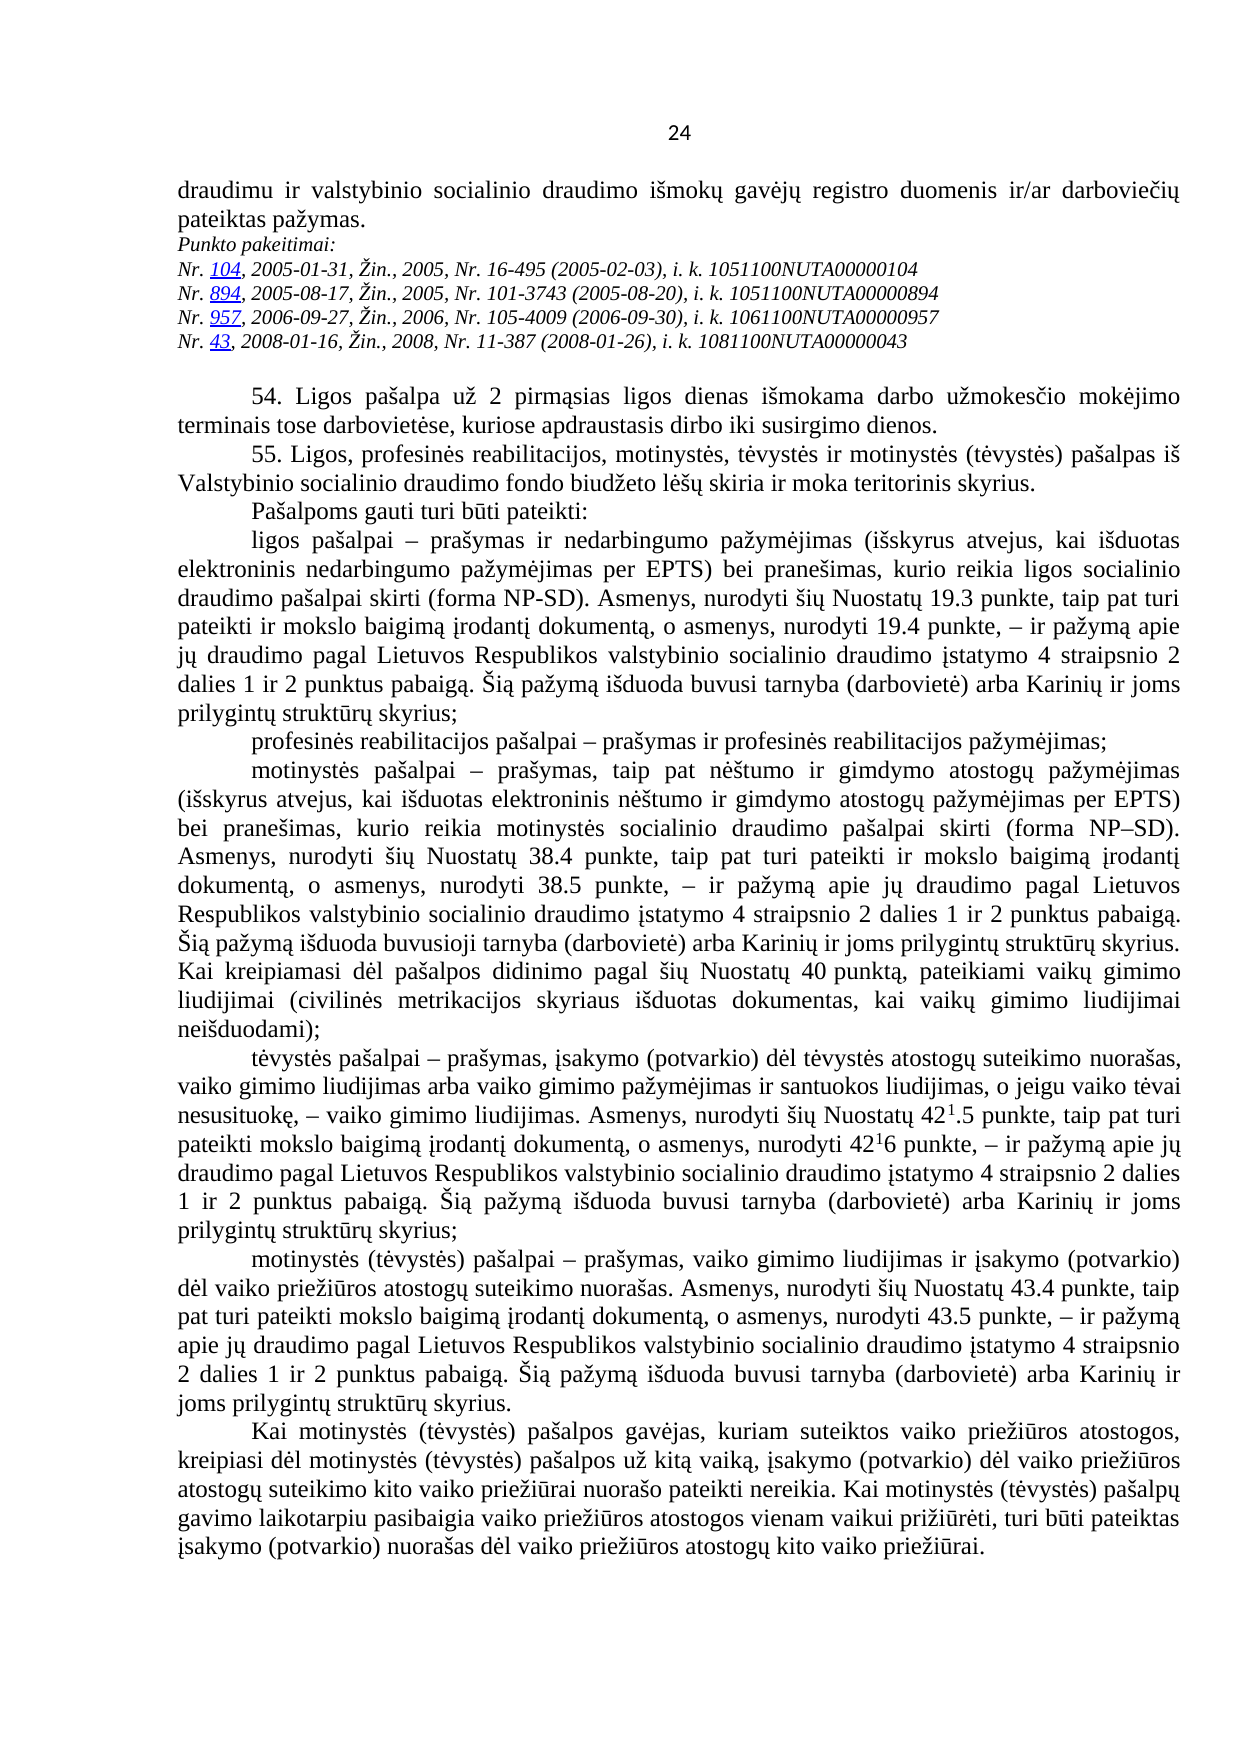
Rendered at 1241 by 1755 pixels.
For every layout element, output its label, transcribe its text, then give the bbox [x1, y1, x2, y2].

text profesinės reabilitacijos pašalpai – prašymas ir profesinės reabilitacijos pažymėjimas; [177, 726, 1181, 755]
text Nr. 43, 2008-01-16, Žin., 2008, Nr. 11-387 (2008-01-26), i. k. 1081100NUTA00000043 [177, 329, 1181, 353]
text tėvystės pašalpai – prašymas, įsakymo (potvarkio) dėl tėvystės atostogų suteikimo nuorašas, vaiko gimimo liudijimas arba vaiko gimimo pažymėjimas ir santuokos liudijimas, o jeigu vaiko tėvai nesusituokę, – vaiko gimimo liudijimas. Asmenys, nurodyti šių Nuostatų 421.5 punkte, taip pat turi pateikti mokslo baigimą įrodantį dokumentą, o asmenys, nurodyti 4216 punkte, – ir pažymą apie jų draudimo pagal Lietuvos Respublikos valstybinio socialinio draudimo įstatymo 4 straipsnio 2 dalies 1 ir 2 punktus pabaigą. Šią pažymą išduoda buvusi tarnyba (darbovietė) arba Karinių ir joms prilygintų struktūrų skyrius; [177, 1043, 1181, 1244]
text 54. Ligos pašalpa už 2 pirmąsias ligos dienas išmokama darbo užmokesčio mokėjimo terminais tose darbovietėse, kuriose apdraustasis dirbo iki susirgimo dienos. [177, 381, 1181, 439]
text Punkto pakeitimai: [177, 232, 1181, 256]
text draudimu ir valstybinio socialinio draudimo išmokų gavėjų registro duomenis ir/ar darboviečių pateiktas pažymas. [177, 175, 1181, 232]
text Kai motinystės (tėvystės) pašalpos gavėjas, kuriam suteiktos vaiko priežiūros atostogos, kreipiasi dėl motinystės (tėvystės) pašalpos už kitą vaiką, įsakymo (potvarkio) dėl vaiko priežiūros atostogų suteikimo kito vaiko priežiūrai nuorašo pateikti nereikia. Kai motinystės (tėvystės) pašalpų gavimo laikotarpiu pasibaigia vaiko priežiūros atostogos vienam vaikui prižiūrėti, turi būti pateiktas įsakymo (potvarkio) nuorašas dėl vaiko priežiūros atostogų kito vaiko priežiūrai. [177, 1416, 1181, 1560]
text motinystės pašalpai – prašymas, taip pat nėštumo ir gimdymo atostogų pažymėjimas (išskyrus atvejus, kai išduotas elektroninis nėštumo ir gimdymo atostogų pažymėjimas per EPTS) bei pranešimas, kurio reikia motinystės socialinio draudimo pašalpai skirti (forma NP–SD). Asmenys, nurodyti šių Nuostatų 38.4 punkte, taip pat turi pateikti ir mokslo baigimą įrodantį dokumentą, o asmenys, nurodyti 38.5 punkte, – ir pažymą apie jų draudimo pagal Lietuvos Respublikos valstybinio socialinio draudimo įstatymo 4 straipsnio 2 dalies 1 ir 2 punktus pabaigą. Šią pažymą išduoda buvusioji tarnyba (darbovietė) arba Karinių ir joms prilygintų struktūrų skyrius. Kai kreipiamasi dėl pašalpos didinimo pagal šių Nuostatų 40 punktą, pateikiami vaikų gimimo liudijimai (civilinės metrikacijos skyriaus išduotas dokumentas, kai vaikų gimimo liudijimai neišduodami); [177, 755, 1181, 1043]
text 55. Ligos, profesinės reabilitacijos, motinystės, tėvystės ir motinystės (tėvystės) pašalpas iš Valstybinio socialinio draudimo fondo biudžeto lėšų skiria ir moka teritorinis skyrius. [177, 439, 1181, 496]
text Nr. 957, 2006-09-27, Žin., 2006, Nr. 105-4009 (2006-09-30), i. k. 1061100NUTA00000957 [177, 304, 1181, 329]
text Pašalpoms gauti turi būti pateikti: [177, 496, 1181, 525]
text motinystės (tėvystės) pašalpai – prašymas, vaiko gimimo liudijimas ir įsakymo (potvarkio) dėl vaiko priežiūros atostogų suteikimo nuorašas. Asmenys, nurodyti šių Nuostatų 43.4 punkte, taip pat turi pateikti mokslo baigimą įrodantį dokumentą, o asmenys, nurodyti 43.5 punkte, – ir pažymą apie jų draudimo pagal Lietuvos Respublikos valstybinio socialinio draudimo įstatymo 4 straipsnio 2 dalies 1 ir 2 punktus pabaigą. Šią pažymą išduoda buvusi tarnyba (darbovietė) arba Karinių ir joms prilygintų struktūrų skyrius. [177, 1244, 1181, 1416]
text Nr. 104, 2005-01-31, Žin., 2005, Nr. 16-495 (2005-02-03), i. k. 1051100NUTA00000104 [177, 256, 1181, 281]
text Nr. 894, 2005-08-17, Žin., 2005, Nr. 101-3743 (2005-08-20), i. k. 1051100NUTA00000894 [177, 281, 1181, 304]
text ligos pašalpai – prašymas ir nedarbingumo pažymėjimas (išskyrus atvejus, kai išduotas elektroninis nedarbingumo pažymėjimas per EPTS) bei pranešimas, kurio reikia ligos socialinio draudimo pašalpai skirti (forma NP-SD). Asmenys, nurodyti šių Nuostatų 19.3 punkte, taip pat turi pateikti ir mokslo baigimą įrodantį dokumentą, o asmenys, nurodyti 19.4 punkte, – ir pažymą apie jų draudimo pagal Lietuvos Respublikos valstybinio socialinio draudimo įstatymo 4 straipsnio 2 dalies 1 ir 2 punktus pabaigą. Šią pažymą išduoda buvusi tarnyba (darbovietė) arba Karinių ir joms prilygintų struktūrų skyrius; [177, 525, 1181, 726]
